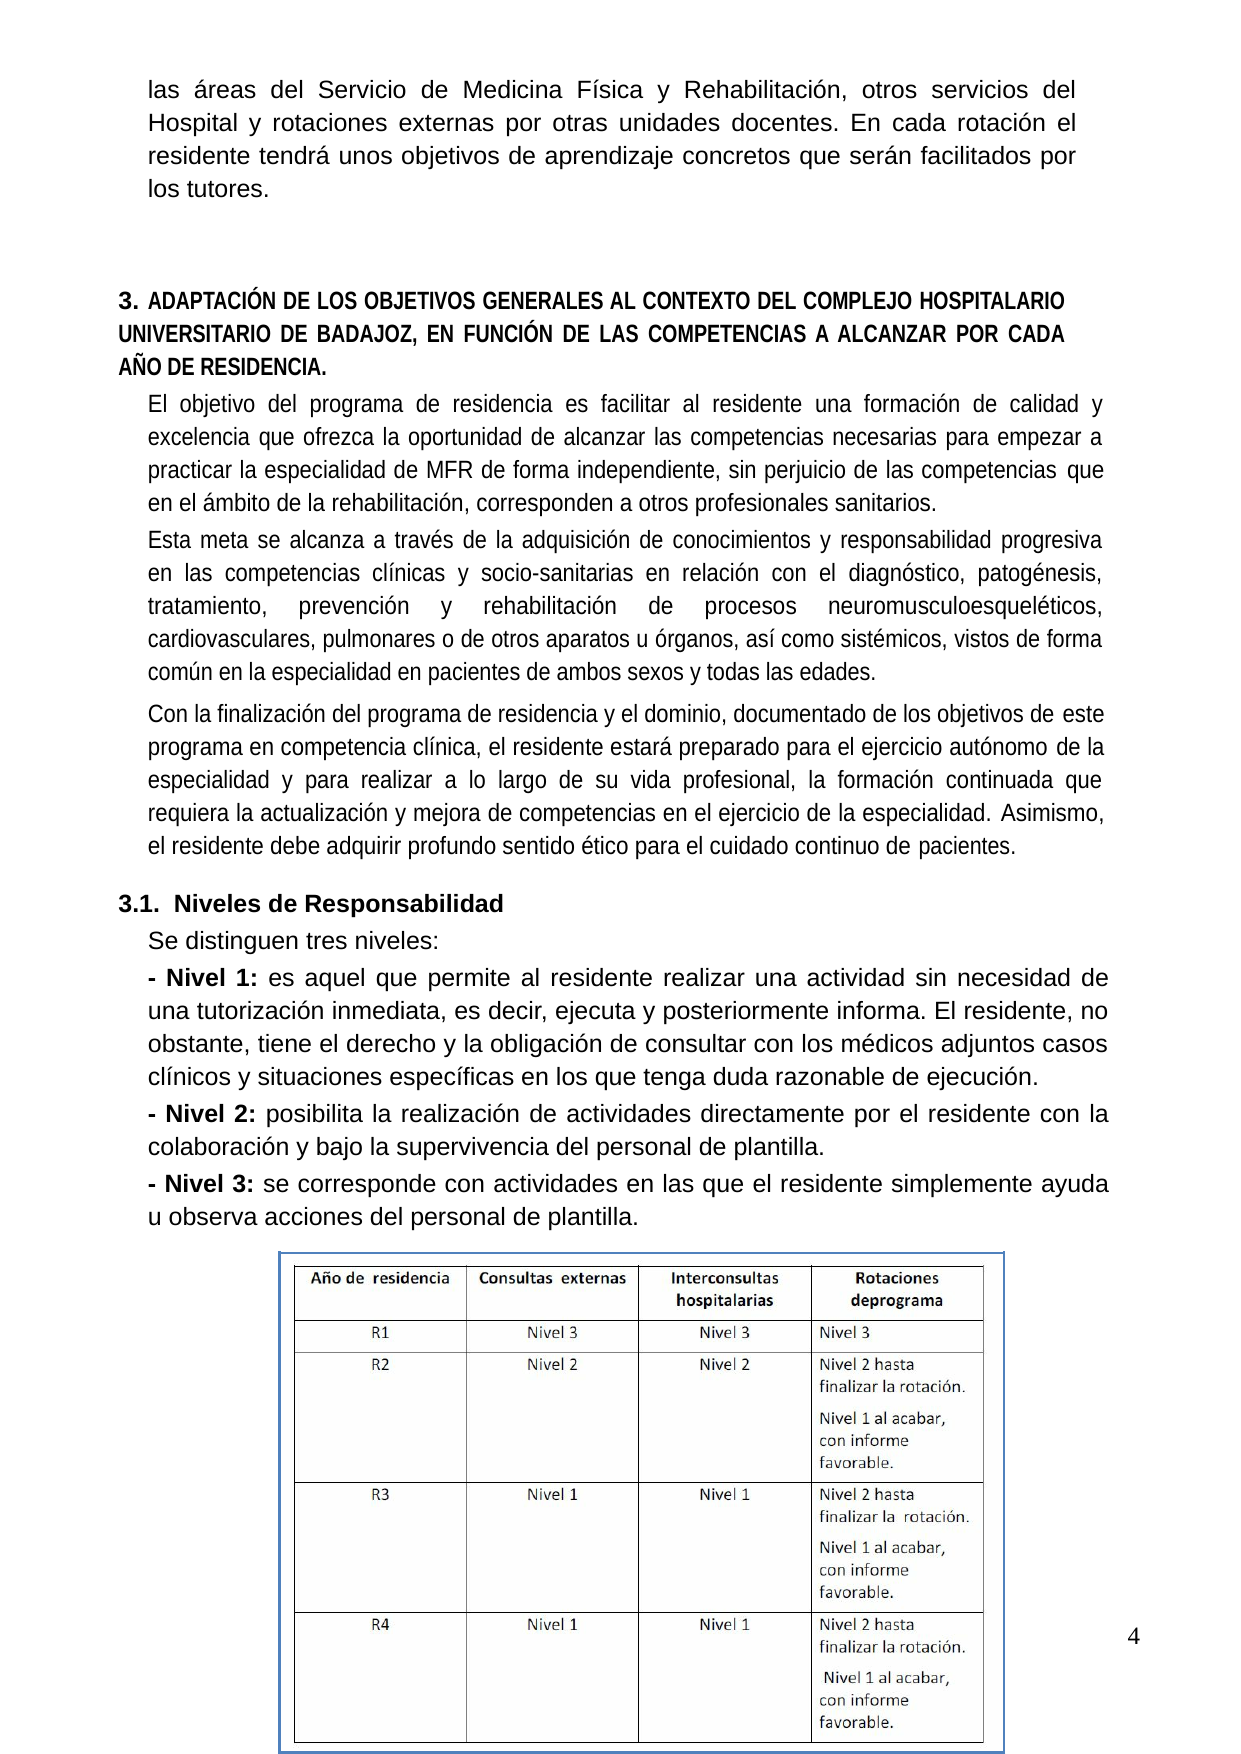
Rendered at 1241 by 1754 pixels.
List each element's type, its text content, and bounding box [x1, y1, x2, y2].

text El objetivo del programa de residencia es facilitar al residente una formación de calidad y excelencia que ofrezca la oportunidad de alcanzar las competencias necesarias para empezar a practicar la especialidad de MFR de forma independiente, sin perjuicio de las competencias que en el ámbito de la rehabilitación, corresponden a otros profesionales sanitarios. [148, 389, 1104, 517]
text 3.1. Niveles de Responsabilidad [118, 888, 1066, 917]
text las áreas del Servicio de Medicina Física y Rehabilitación, otros servicios del Hospital y rotaciones externas por otras unidades docentes. En cada rotación el residente tendrá unos objetivos de aprendizaje concretos que serán facilitados por los tutores. [148, 75, 1078, 203]
text 3. ADAPTACIÓN DE LOS OBJETIVOS GENERALES AL CONTEXTO DEL COMPLEJO HOSPITALARIO UNIVERSITARIO DE BADAJOZ, EN FUNCIÓN DE LAS COMPETENCIAS A ALCANZAR POR CADA AÑO DE RESIDENCIA. [118, 286, 1066, 380]
text - Nivel 3: se corresponde con actividades en las que el residente simplemente ayuda u observa acciones del personal de plantilla. [148, 1169, 1110, 1231]
text - Nivel 1: es aquel que permite al residente realizar una actividad sin necesidad de una tutorización inmediata, es decir, ejecuta y posteriormente informa. El residente, no obstante, tiene el derecho y la obligación de consultar con los médicos adjuntos casos clínicos y situaciones específicas en los que tenga duda razonable de ejecución. [148, 963, 1110, 1091]
text Se distinguen tres niveles: [148, 926, 1066, 954]
text Con la finalización del programa de residencia y el dominio, documentado de los objetivos de este programa en competencia clínica, el residente estará preparado para el ejercicio autónomo de la especialidad y para realizar a lo largo de su vida profesional, la formación continuada que requiera la actualización y mejora de competencias en el ejercicio de la especialidad. Asimismo, el residente debe adquirir profundo sentido ético para el cuidado continuo de pacientes. [148, 699, 1104, 859]
text - Nivel 2: posibilita la realización de actividades directamente por el residente con la colaboración y bajo la supervivencia del personal de plantilla. [148, 1099, 1110, 1161]
text Esta meta se alcanza a través de la adquisición de conocimientos y responsabilidad progresiva en las competencias clínicas y socio-sanitarias en relación con el diagnóstico, patogénesis, tratamiento, prevención y rehabilitación de procesos neuromusculoesqueléticos, cardiovasculares, pulmonares o de otros aparatos u órganos, así como sistémicos, vistos de forma común en la especialidad en pacientes de ambos sexos y todas las edades. [148, 525, 1104, 686]
